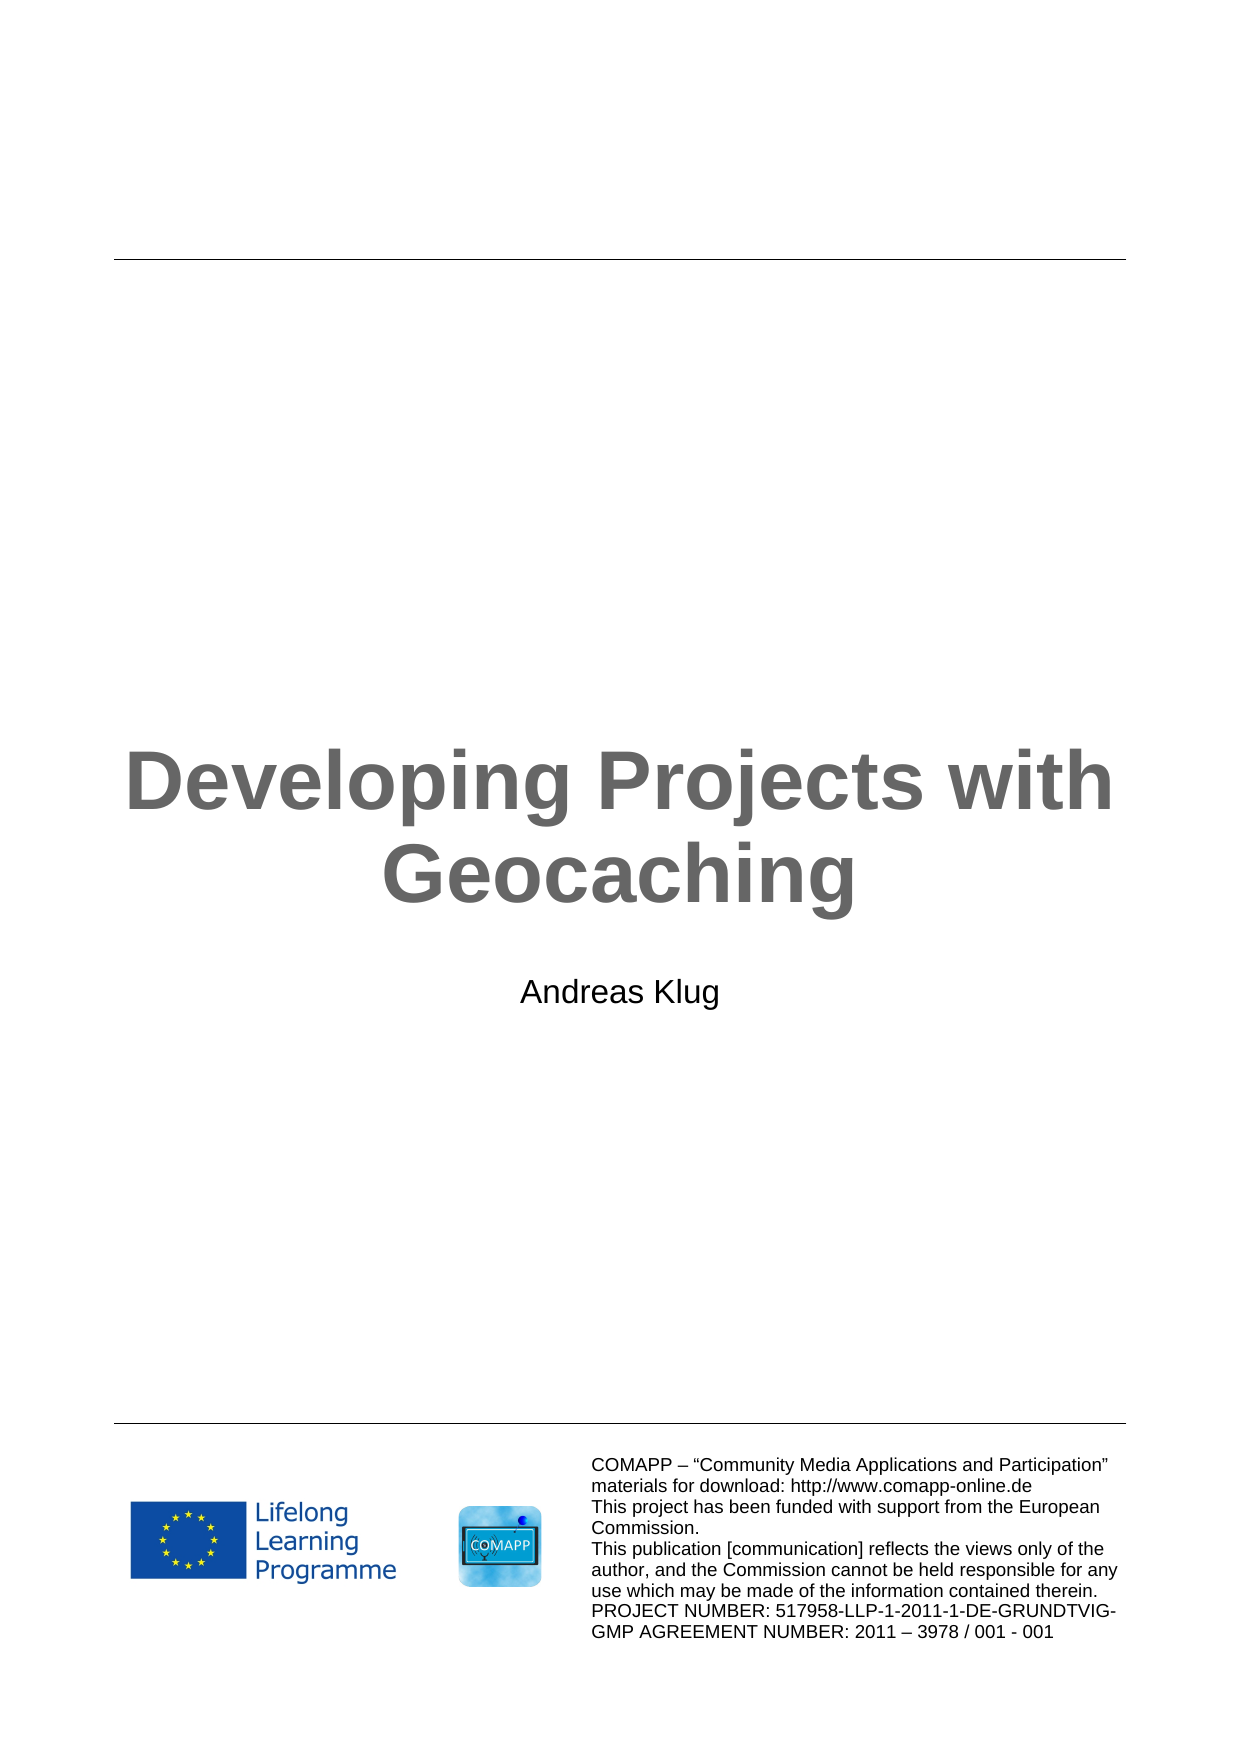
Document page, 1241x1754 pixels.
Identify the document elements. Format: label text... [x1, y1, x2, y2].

picture [458, 1506, 542, 1587]
text This publication [communication] reflects the views only of the author, and the Commission cannot be held responsible for any use which may be made of the information contained therein. [591, 1538, 1122, 1601]
picture [120, 1490, 421, 1607]
text COMAPP – “Community Media Applications and Participation” [591, 1454, 1122, 1475]
text This project has been funded with support from the European Commission. [591, 1496, 1122, 1538]
subtitle Developing Projects with Geocaching [118, 734, 1122, 920]
text Andreas Klug [118, 973, 1122, 1010]
text materials for download: http://www.comapp-online.de [591, 1475, 1122, 1496]
text PROJECT NUMBER: 517958-LLP-1-2011-1-DE-GRUNDTVIG-GMP AGREEMENT NUMBER: 2011 – 3978 / 001 - 001 [591, 1601, 1122, 1643]
